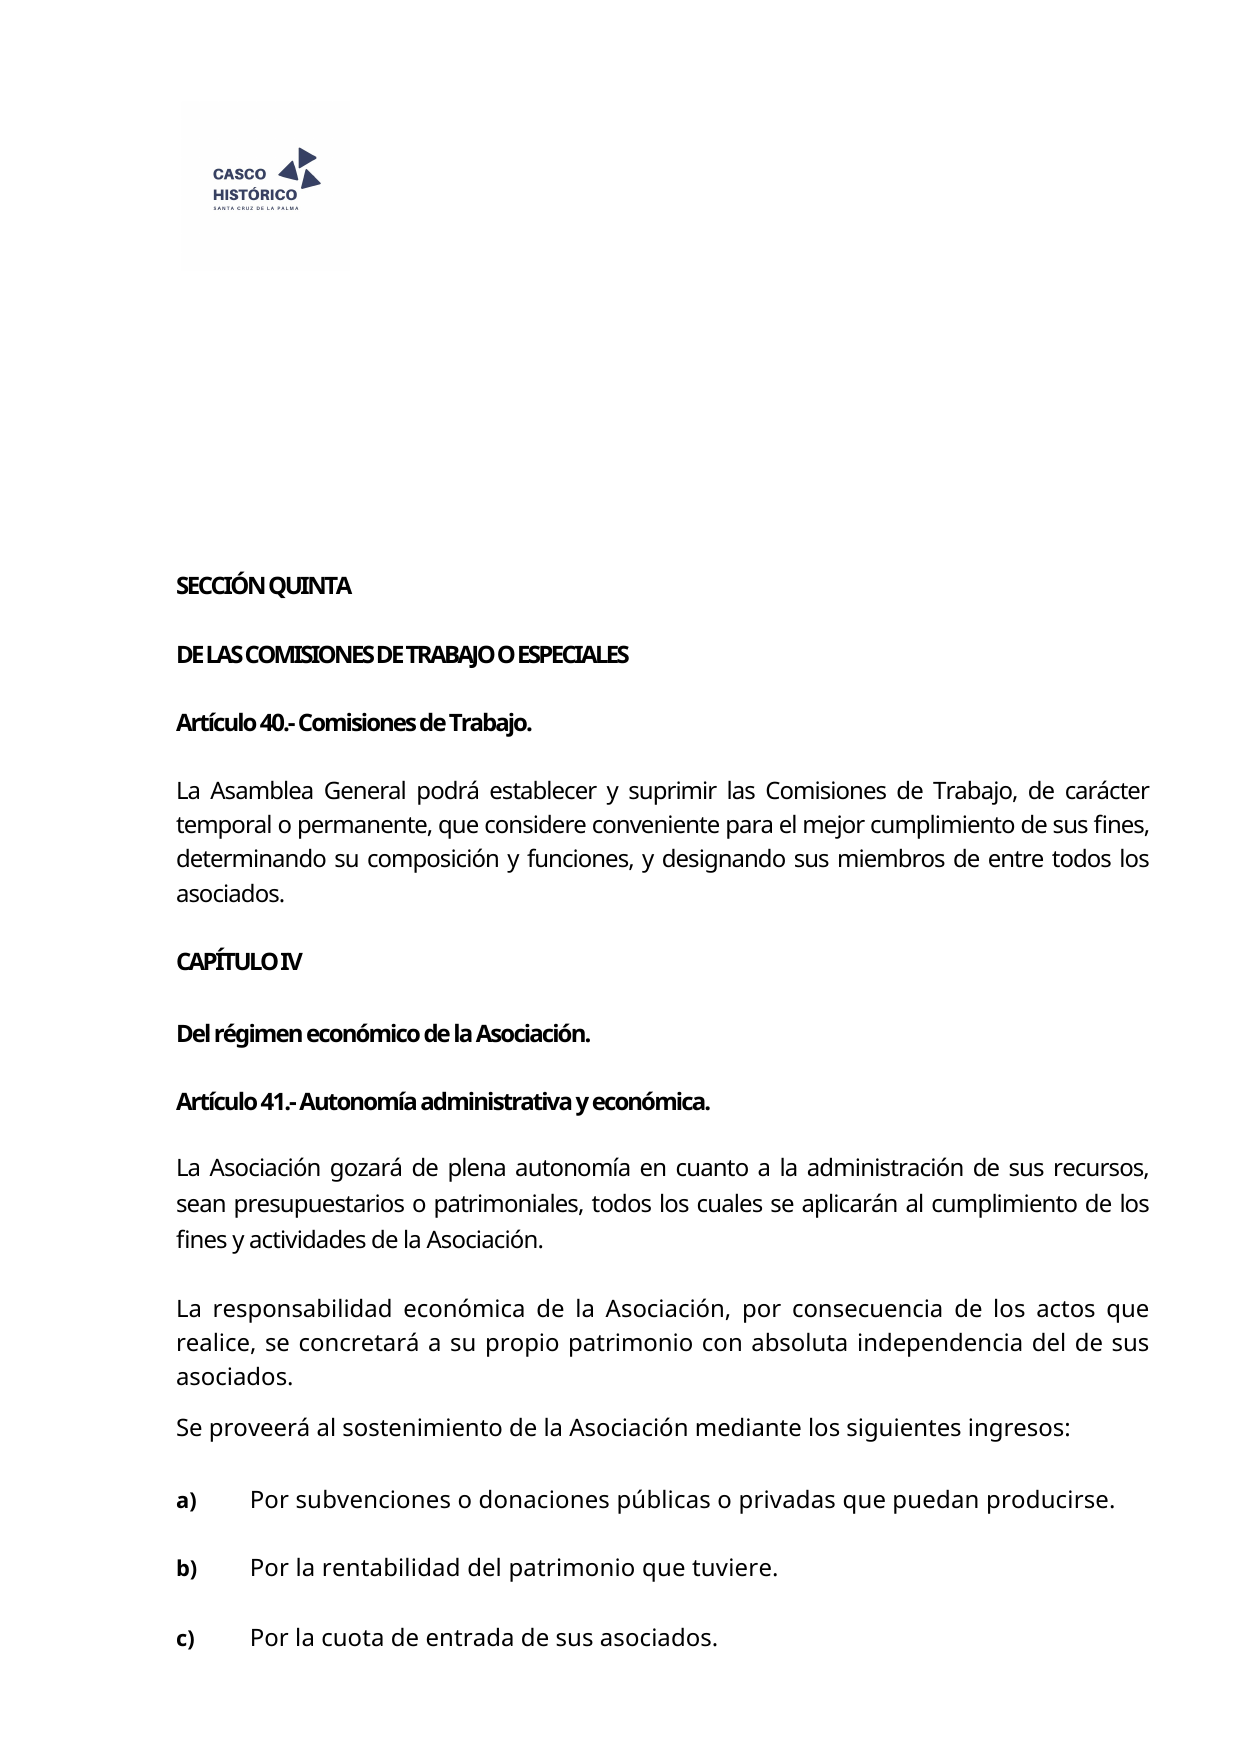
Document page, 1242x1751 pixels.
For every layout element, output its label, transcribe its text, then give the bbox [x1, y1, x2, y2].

text La Asociación gozará de plena autonomía en cuanto a la administración de sus recursos, sean presupuestarios o patrimoniales, todos los cuales se aplicarán al cumplimiento de los fines y actividades de la Asociación. [176, 1148, 1150, 1255]
text La responsabilidad económica de la Asociación, por consecuencia de los actos que realice, se concretará a su propio patrimonio con absoluta independencia del de sus asociados. [176, 1291, 1150, 1393]
text SECCIÓN QUINTA [176, 570, 1153, 600]
text CAPÍTULO IV [176, 943, 1150, 978]
list Por la rentabilidad del patrimonio que tuviere. [176, 1553, 1150, 1583]
list Por subvenciones o donaciones públicas o privadas que puedan producirse. [176, 1485, 1150, 1514]
list Por la cuota de entrada de sus asociados. [176, 1623, 1150, 1652]
text Del régimen económico de la Asociación. [176, 1018, 1153, 1048]
text La Asamblea General podrá establecer y suprimir las Comisiones de Trabajo, de carácter temporal o permanente, que considere conveniente para el mejor cumplimiento de sus fines, determinando su composición y funciones, y designando sus miembros de entre todos los asociados. [176, 772, 1150, 909]
text DE LAS COMISIONES DE TRABAJO O ESPECIALES [176, 639, 1153, 669]
text Artículo 40.- Comisiones de Trabajo. [176, 707, 1153, 737]
text Artículo 41.- Autonomía administrativa y económica. [176, 1086, 1153, 1117]
text Se proveerá al sostenimiento de la Asociación mediante los siguientes ingresos: [176, 1411, 1150, 1443]
